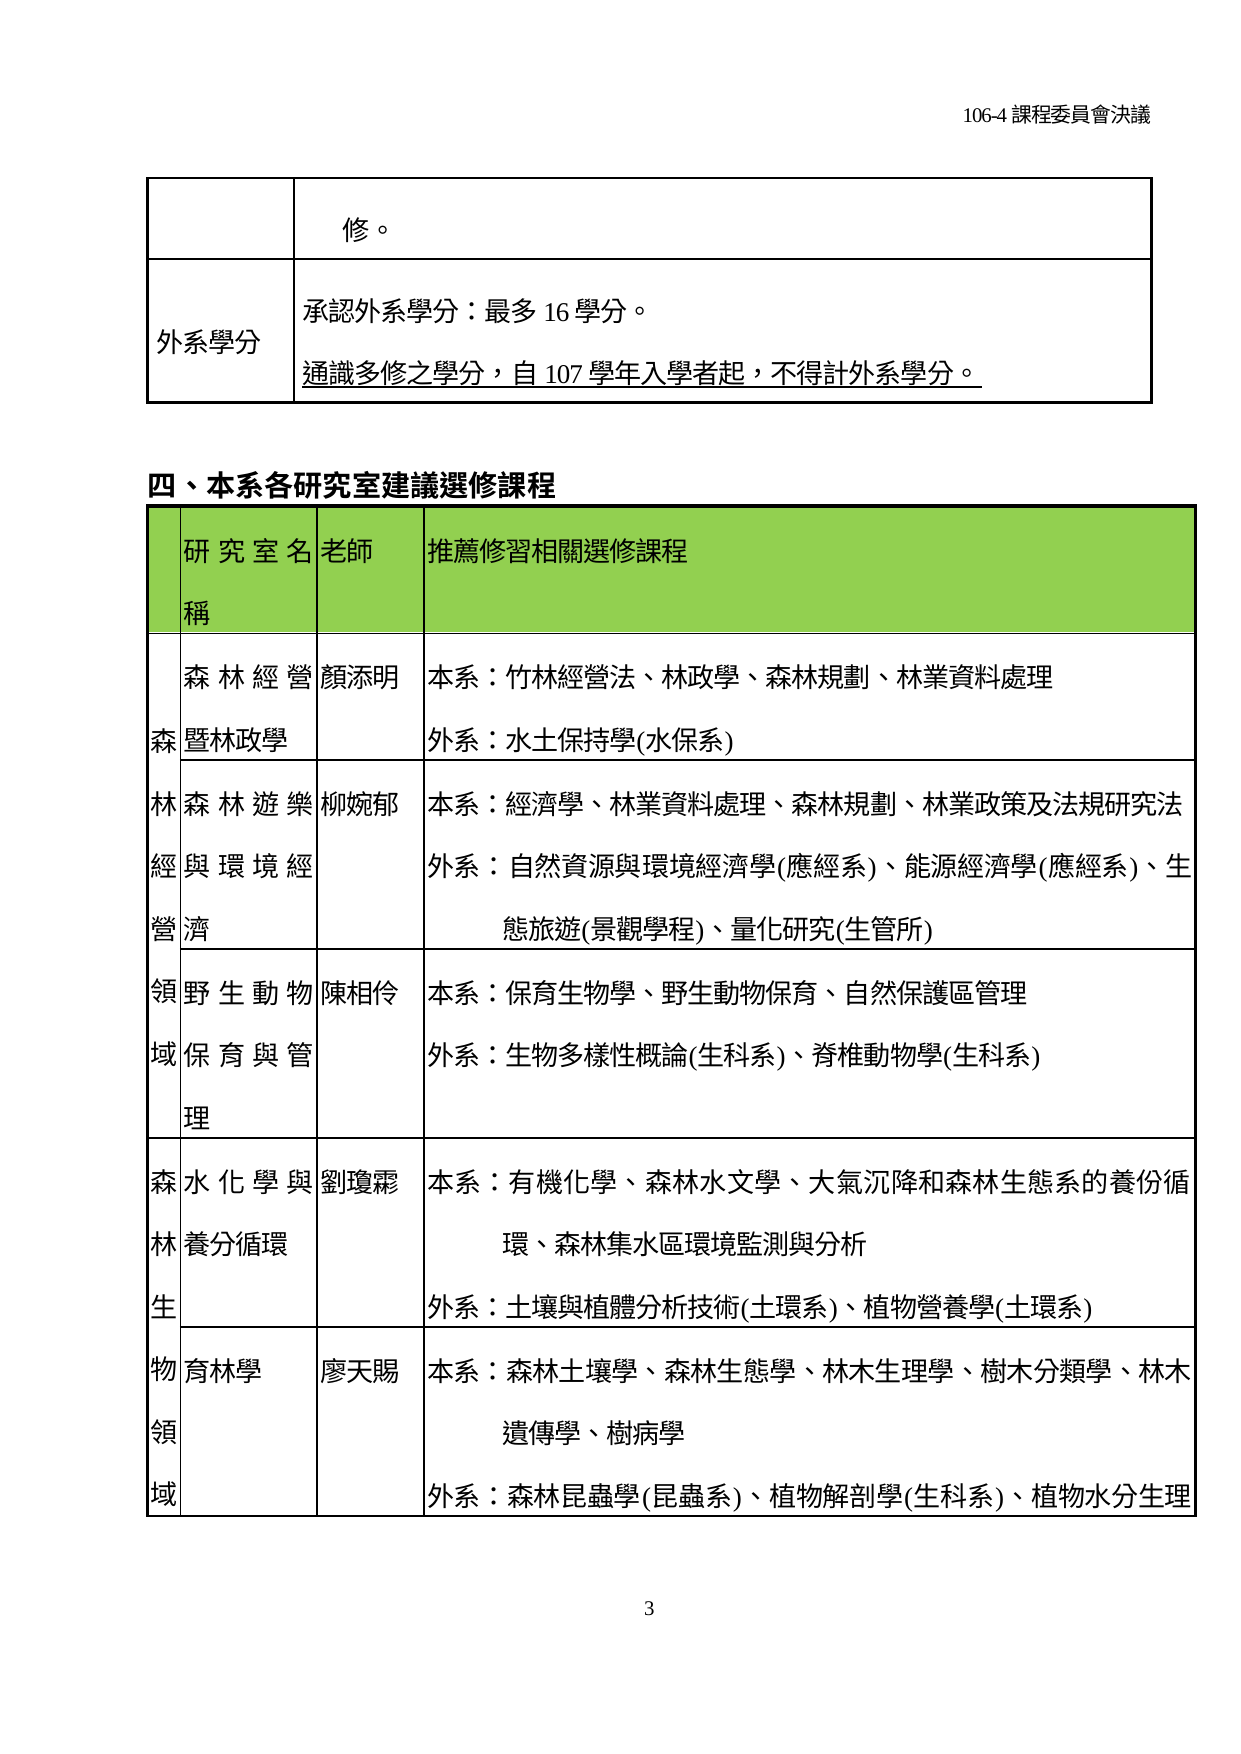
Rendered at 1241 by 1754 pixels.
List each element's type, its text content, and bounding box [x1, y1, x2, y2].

table_cell 外系學分 [149, 260, 293, 401]
table_cell 本系：森林土壤學、森林生態學、林木生理學、樹木分類學、林木遺傳學、樹病學 外系：森林昆蟲學(昆蟲系)、植物解剖學(生科系)、植物水分生理 [425, 1328, 1194, 1515]
table_cell 本系開授：樹木學概論、樹木學實習、森林生態學實習、育林學原理、育林學各論、森林土壤學實驗、林木分子遺傳學、森林環境學實習、森林美學、森林保護學、樹苗繁殖法、林木生理學實驗、國家公園概論、集水區的環境監測與分析、大氣沈降與森林生態系養分循環、民俗植物學、森林測量學及實習、地球空間資訊系統及製圖、地球空間資料分析及應用、森林景觀經營學、森林規劃、林政學、竹林經營法、生態旅遊、林產學、畢業論文。 外系支援開授：普通化學、計算機概論、農業概論、經濟學、森林水文學、水土保持學、野生動物保育、地質學、氣候學、造園學、樹病學、真菌學。 本系木材科學組開授課程，均屬系內選修。 以下課程本系承認為系內選修：遺傳學、細胞生物學、生物顯微技術、生物資源概論、植物組織培養及實驗、植物水分生理學、微生物學、生態環境評估、社會學、心理學、法學緒論、集水區經營學(註：不限開課系所，課程名稱相同即承認)。 選修本校「全校英外語」課程，本系承認最多12學分為系內選修。 [295, 179, 1150, 258]
table_header 研究室名稱 [181, 508, 316, 632]
table_cell 森林經營暨林政學 [181, 634, 316, 759]
table_cell 森林經營領域 [149, 634, 180, 1137]
table_cell 劉瓊霦 [318, 1139, 423, 1326]
table_header 推薦修習相關選修課程 [425, 508, 1194, 632]
table_header 老師 [318, 508, 423, 632]
table_cell 本系：經濟學、林業資料處理、森林規劃、林業政策及法規研究法 外系：自然資源與環境經濟學(應經系)、能源經濟學(應經系)、生態旅遊(景觀學程)、量化研究(生管所) [425, 761, 1194, 948]
text 四、本系各研究室建議選修課程 [148, 442, 1152, 504]
table_cell 本系：有機化學、森林水文學、大氣沉降和森林生態系的養份循環、森林集水區環境監測與分析 外系：土壤與植體分析技術(土環系)、植物營養學(土環系) [425, 1139, 1194, 1326]
table_cell 本系：竹林經營法、林政學、森林規劃、林業資料處理 外系：水土保持學(水保系) [425, 634, 1194, 759]
table_cell 育林學 [181, 1328, 316, 1515]
table_cell 森林生物領域 [149, 1139, 180, 1515]
table_cell 野生動物保育與管理 [181, 950, 316, 1137]
table_cell 水化學與養分循環 [181, 1139, 316, 1326]
table_cell 森林遊樂與環境經濟 [181, 761, 316, 948]
table_cell 本系：保育生物學、野生動物保育、自然保護區管理 外系：生物多樣性概論(生科系)、脊椎動物學(生科系) [425, 950, 1194, 1137]
table_cell 柳婉郁 [318, 761, 423, 948]
table_cell [149, 179, 293, 258]
table_cell 廖天賜 [318, 1328, 423, 1515]
table_cell 承認外系學分：最多16學分。 通識多修之學分，自107學年入學者起，不得計外系學分。 [295, 260, 1150, 401]
table_cell 顏添明 [318, 634, 423, 759]
table_cell 陳相伶 [318, 950, 423, 1137]
table_header [149, 508, 180, 632]
